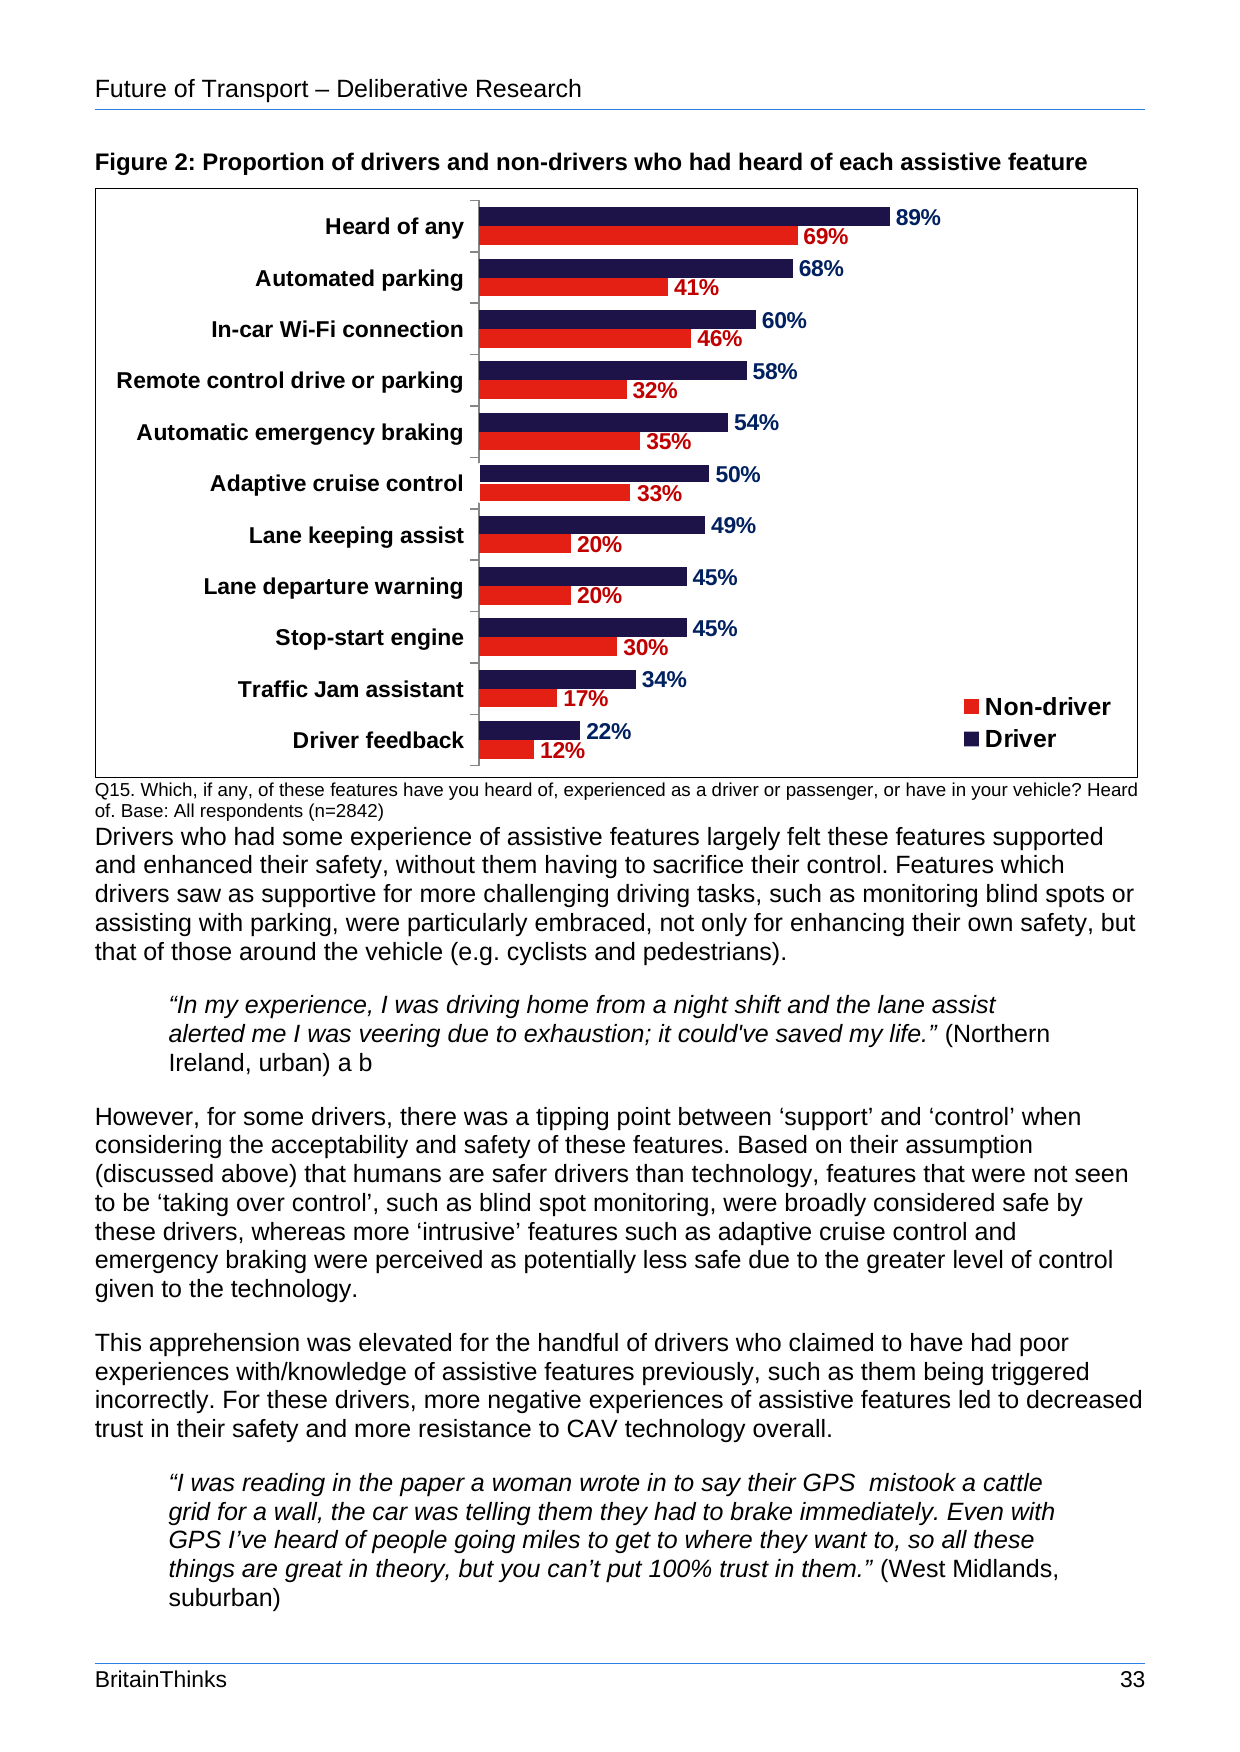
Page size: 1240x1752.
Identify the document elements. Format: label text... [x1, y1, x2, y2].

text “I was reading in the paper a woman wrote in to say their GPS mistook a cattle grid for a wall, the car was telling them they had to brake immediately. Even with GPS I’ve heard of people going miles to get to where they want to, so all these things are great in theory, but you can’t put 100% trust in them.” (West Midlands, suburban) [168, 1468, 1071, 1612]
text Figure 2: Proportion of drivers and non-drivers who had heard of each assistive feature [94, 148, 1145, 175]
text Drivers who had some experience of assistive features largely felt these features supported and enhanced their safety, without them having to sacrifice their control. Features which drivers saw as supportive for more challenging driving tasks, such as monitoring blind spots or assisting with parking, were particularly embraced, not only for enhancing their own safety, but that of those around the vehicle (e.g. cyclists and pedestrians). [94, 822, 1145, 965]
text However, for some drivers, there was a tipping point between ‘support’ and ‘control’ when considering the acceptability and safety of these features. Based on their assumption (discussed above) that humans are safer drivers than technology, features that were not seen to be ‘taking over control’, such as blind spot monitoring, were broadly considered safe by these drivers, whereas more ‘intrusive’ features such as adaptive cruise control and emergency braking were perceived as potentially less safe due to the greater level of control given to the technology. [94, 1102, 1145, 1303]
text “In my experience, I was driving home from a night shift and the lane assist alerted me I was veering due to exhaustion; it could've saved my life.” (Northern Ireland, urban) a b [168, 990, 1071, 1077]
text This apprehension was elevated for the handful of drivers who claimed to have had poor experiences with/knowledge of assistive features previously, such as them being triggered incorrectly. For these drivers, more negative experiences of assistive features led to decreased trust in their safety and more resistance to CAV technology overall. [94, 1328, 1145, 1443]
text Q15. Which, if any, of these features have you heard of, experienced as a driver or passenger, or have in your vehicle? Heard of. Base: All respondents (n=2842) [94, 188, 1145, 822]
